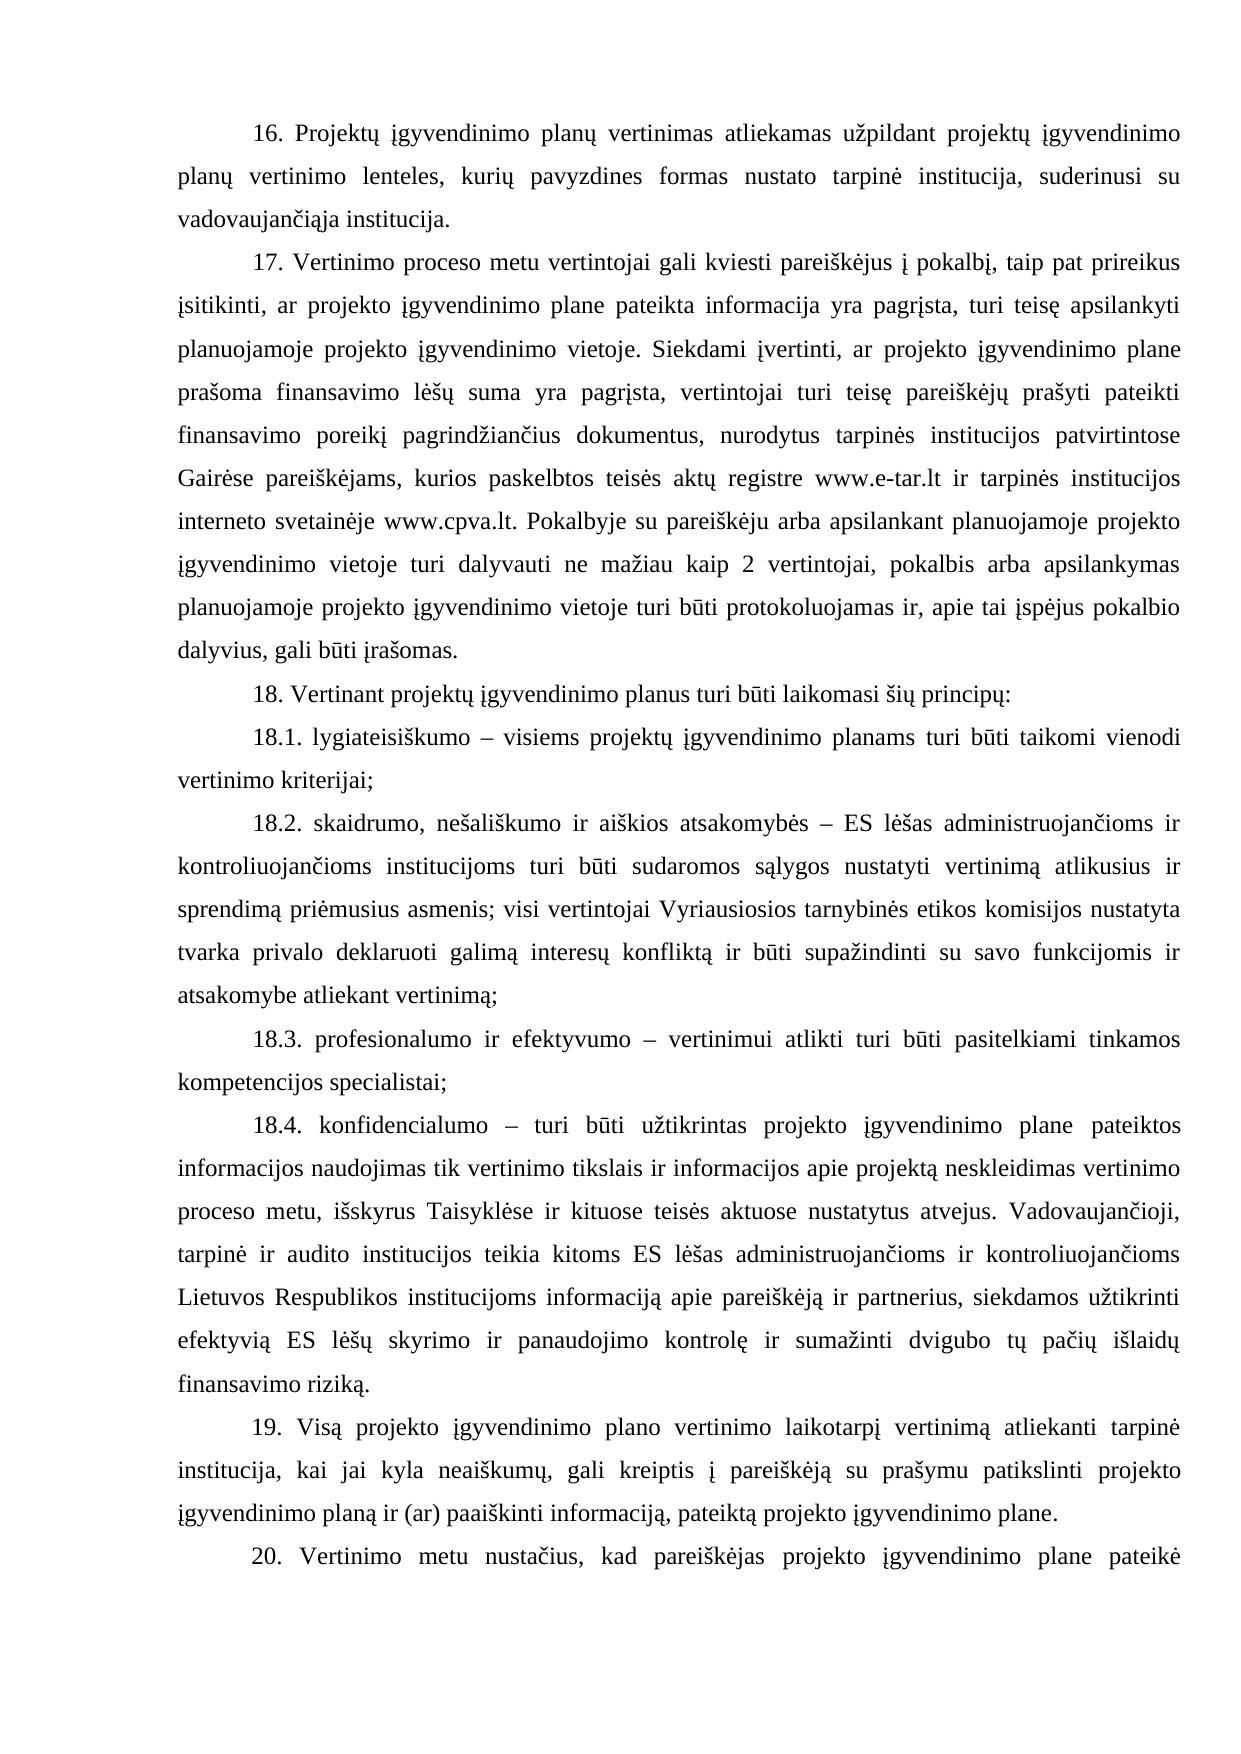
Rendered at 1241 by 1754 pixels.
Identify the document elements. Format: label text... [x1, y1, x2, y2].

text 18.4. konfidencialumo – turi būti užtikrintas projekto įgyvendinimo plane pateiktos informacijos naudojimas tik vertinimo tikslais ir informacijos apie projektą neskleidimas vertinimo proceso metu, išskyrus Taisyklėse ir kituose teisės aktuose nustatytus atvejus. Vadovaujančioji, tarpinė ir audito institucijos teikia kitoms ES lėšas administruojančioms ir kontroliuojančioms Lietuvos Respublikos institucijoms informaciją apie pareiškėją ir partnerius, siekdamos užtikrinti efektyvią ES lėšų skyrimo ir panaudojimo kontrolę ir sumažinti dvigubo tų pačių išlaidų finansavimo riziką. [177, 1110, 1181, 1397]
text 19. Visą projekto įgyvendinimo plano vertinimo laikotarpį vertinimą atliekanti tarpinė institucija, kai jai kyla neaiškumų, gali kreiptis į pareiškėją su prašymu patikslinti projekto įgyvendinimo planą ir (ar) paaiškinti informaciją, pateiktą projekto įgyvendinimo plane. [177, 1412, 1181, 1527]
text 20. Vertinimo metu nustačius, kad pareiškėjas projekto įgyvendinimo plane pateikė [177, 1541, 1181, 1570]
text 17. Vertinimo proceso metu vertintojai gali kviesti pareiškėjus į pokalbį, taip pat prireikus įsitikinti, ar projekto įgyvendinimo plane pateikta informacija yra pagrįsta, turi teisę apsilankyti planuojamoje projekto įgyvendinimo vietoje. Siekdami įvertinti, ar projekto įgyvendinimo plane prašoma finansavimo lėšų suma yra pagrįsta, vertintojai turi teisę pareiškėjų prašyti pateikti finansavimo poreikį pagrindžiančius dokumentus, nurodytus tarpinės institucijos patvirtintose Gairėse pareiškėjams, kurios paskelbtos teisės aktų registre www.e-tar.lt ir tarpinės institucijos interneto svetainėje www.cpva.lt. Pokalbyje su pareiškėju arba apsilankant planuojamoje projekto įgyvendinimo vietoje turi dalyvauti ne mažiau kaip 2 vertintojai, pokalbis arba apsilankymas planuojamoje projekto įgyvendinimo vietoje turi būti protokoluojamas ir, apie tai įspėjus pokalbio dalyvius, gali būti įrašomas. [177, 247, 1181, 664]
text 18.2. skaidrumo, nešališkumo ir aiškios atsakomybės – ES lėšas administruojančioms ir kontroliuojančioms institucijoms turi būti sudaromos sąlygos nustatyti vertinimą atlikusius ir sprendimą priėmusius asmenis; visi vertintojai Vyriausiosios tarnybinės etikos komisijos nustatyta tvarka privalo deklaruoti galimą interesų konfliktą ir būti supažindinti su savo funkcijomis ir atsakomybe atliekant vertinimą; [177, 808, 1181, 1009]
text 18. Vertinant projektų įgyvendinimo planus turi būti laikomasi šių principų: [177, 679, 1181, 707]
text 16. Projektų įgyvendinimo planų vertinimas atliekamas užpildant projektų įgyvendinimo planų vertinimo lenteles, kurių pavyzdines formas nustato tarpinė institucija, suderinusi su vadovaujančiąja institucija. [177, 118, 1181, 233]
text 18.3. profesionalumo ir efektyvumo – vertinimui atlikti turi būti pasitelkiami tinkamos kompetencijos specialistai; [177, 1024, 1181, 1096]
text 18.1. lygiateisiškumo – visiems projektų įgyvendinimo planams turi būti taikomi vienodi vertinimo kriterijai; [177, 722, 1181, 794]
